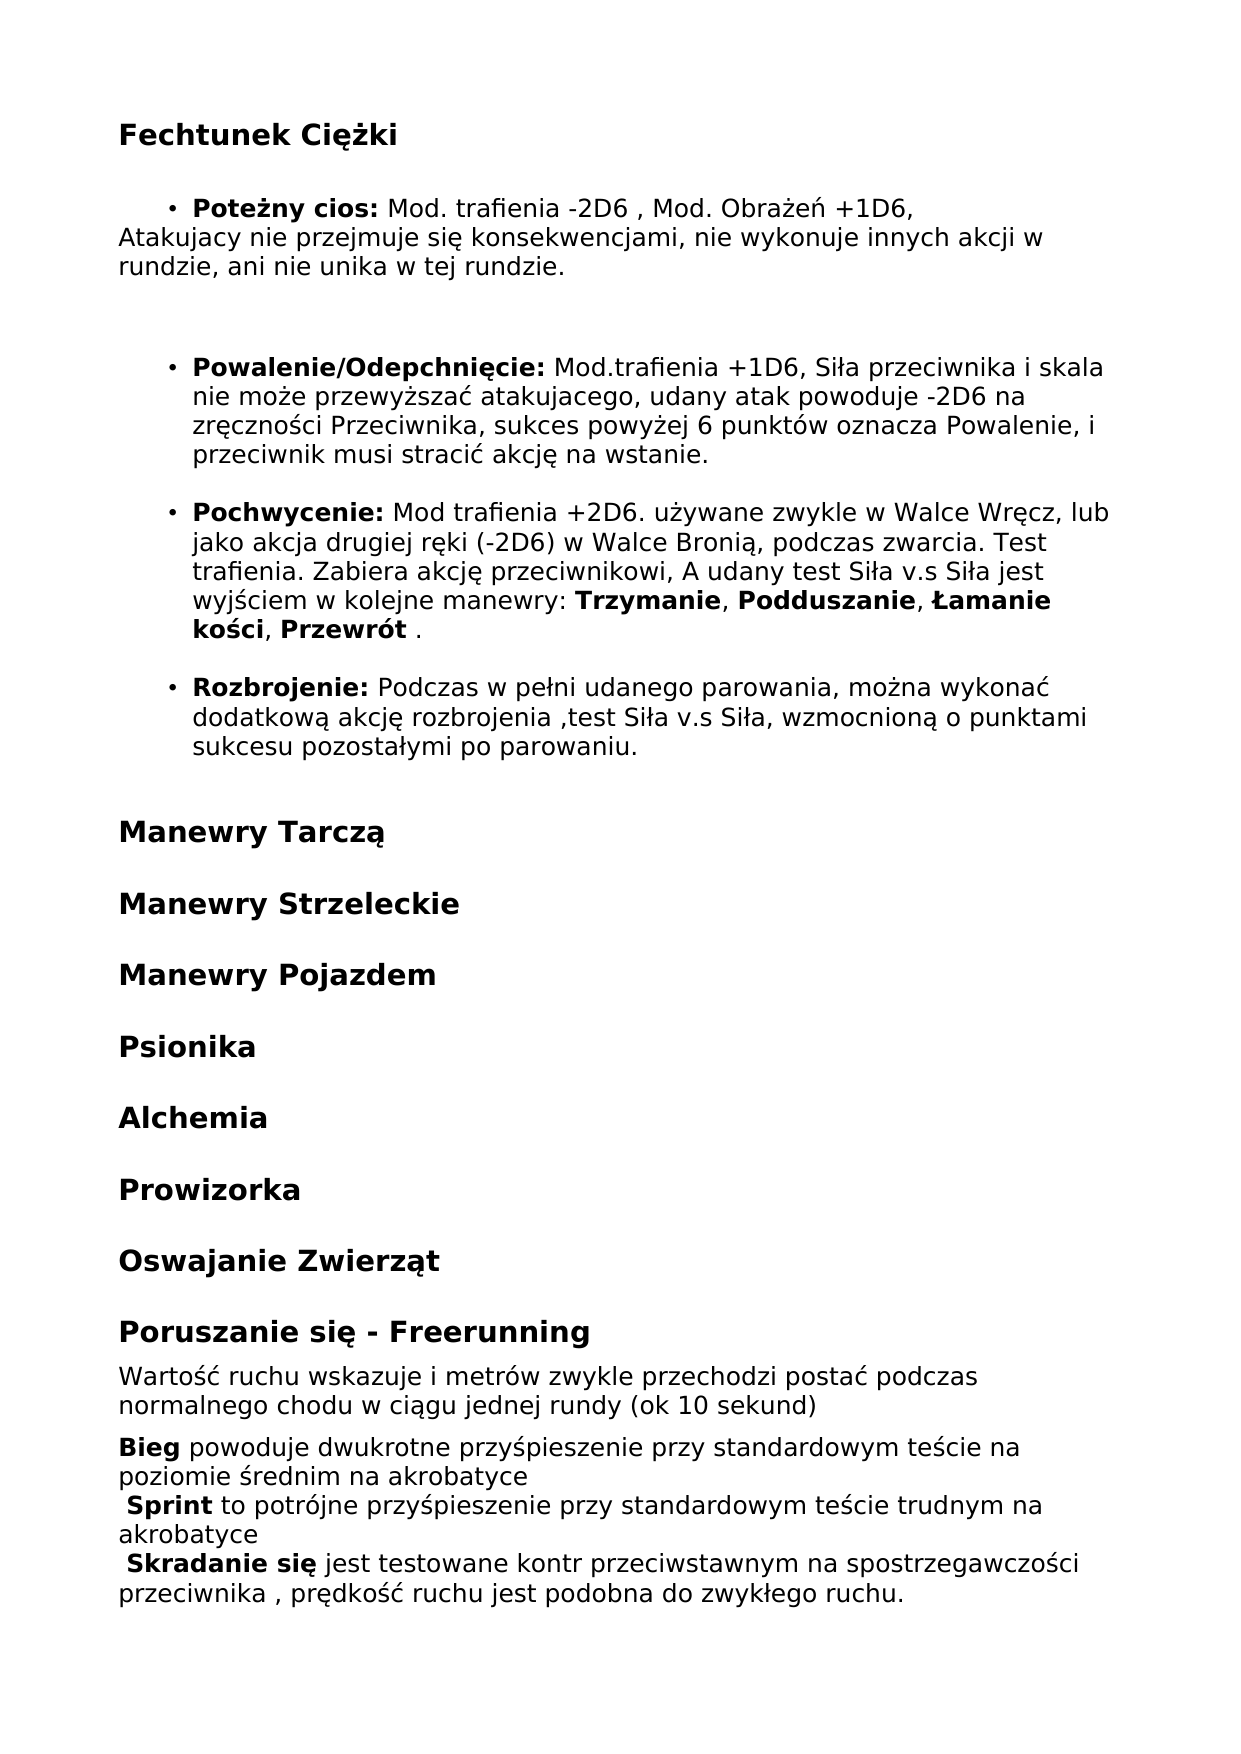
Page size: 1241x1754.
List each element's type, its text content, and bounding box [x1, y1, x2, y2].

subtitle Prowizorka [118, 1173, 1122, 1207]
list Rozbrojenie: Podczas w pełni udanego parowania, można wykonać dodatkową akcję rozbrojenia ,test Siła v.s Siła, wzmocnioną o punktami sukcesu pozostałymi po parowaniu. [177, 673, 1122, 761]
subtitle Alchemia [118, 1101, 1122, 1135]
text Atakujacy nie przejmuje się konsekwencjami, nie wykonuje innych akcji w rundzie, ani nie unika w tej rundzie. [118, 223, 1122, 311]
text Wartość ruchu wskazuje i metrów zwykle przechodzi postać podczas normalnego chodu w ciągu jednej rundy (ok 10 sekund) [118, 1362, 1122, 1421]
list Pochwycenie: Mod trafienia +2D6. używane zwykle w Walce Wręcz, lub jako akcja drugiej ręki (-2D6) w Walce Bronią, podczas zwarcia. Test trafienia. Zabiera akcję przeciwnikowi, A udany test Siła v.s Siła jest wyjściem w kolejne manewry: Trzymanie, Podduszanie, Łamanie kości, Przewrót . [177, 498, 1122, 673]
subtitle Poruszanie się - Freerunning [118, 1316, 1122, 1350]
list Powalenie/Odepchnięcie: Mod.trafienia +1D6, Siła przeciwnika i skala nie może przewyższać atakujacego, udany atak powoduje -2D6 na zręczności Przeciwnika, sukces powyżej 6 punktów oznacza Powalenie, i przeciwnik musi stracić akcję na wstanie. [177, 353, 1122, 498]
subtitle Manewry Pojazdem [118, 958, 1122, 992]
subtitle Fechtunek Ciężki [118, 118, 1122, 152]
subtitle Psionika [118, 1030, 1122, 1064]
subtitle Manewry Strzeleckie [118, 887, 1122, 921]
list Poteżny cios: Mod. trafienia -2D6 , Mod. Obrażeń +1D6, [177, 194, 1122, 223]
subtitle Oswajanie Zwierząt [118, 1244, 1122, 1278]
subtitle Manewry Tarczą [118, 816, 1122, 849]
text Bieg powoduje dwukrotne przyśpieszenie przy standardowym teście na poziomie średnim na akrobatyce Sprint to potrójne przyśpieszenie przy standardowym teście trudnym na akrobatyce Skradanie się jest testowane kontr przeciwstawnym na spostrzegawczości przeciwnika , prędkość ruchu jest podobna do zwykłego ruchu. [118, 1433, 1122, 1608]
